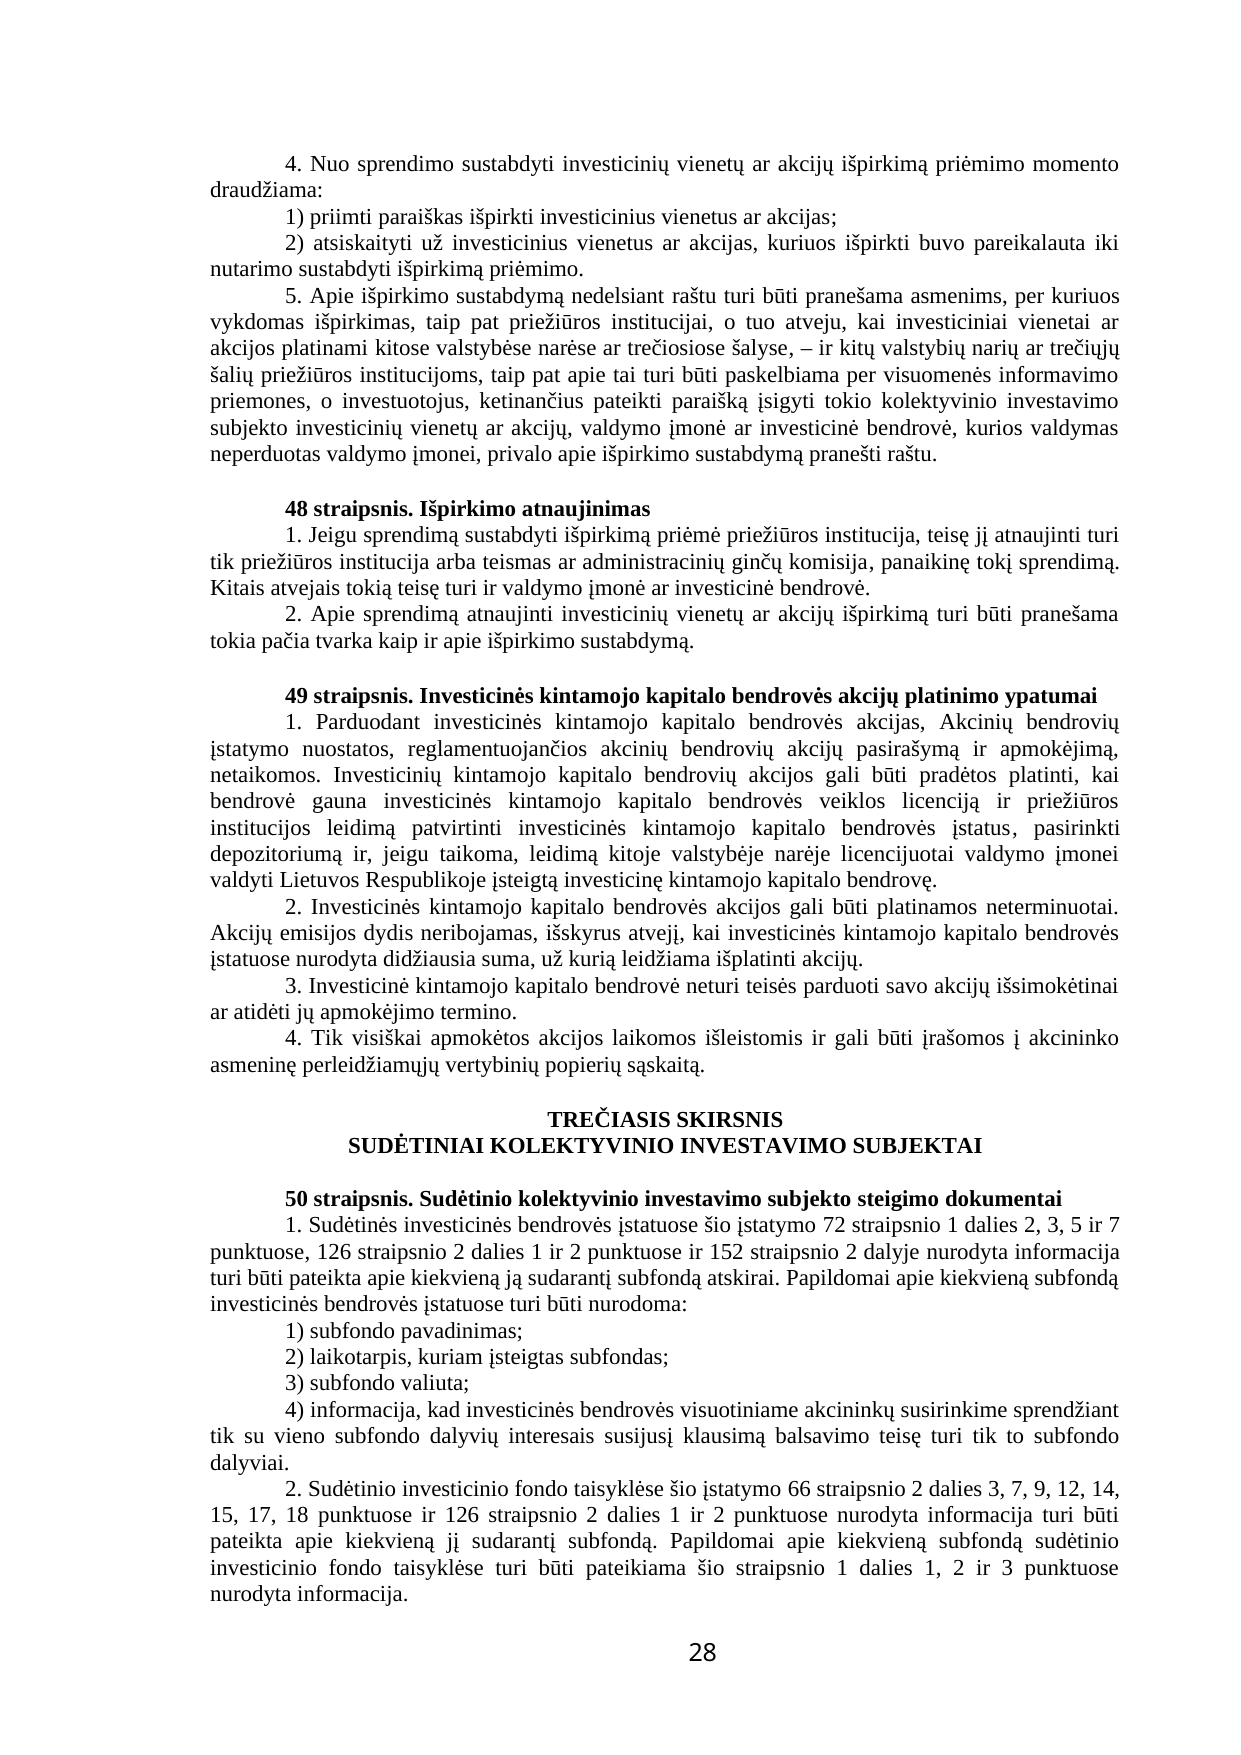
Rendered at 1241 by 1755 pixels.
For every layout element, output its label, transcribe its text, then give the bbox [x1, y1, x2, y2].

text 48 straipsnis. Išpirkimo atnaujinimas [210, 495, 1120, 521]
text 4. Tik visiškai apmokėtos akcijos laikomos išleistomis ir gali būti įrašomos į akcininko asmeninę perleidžiamųjų vertybinių popierių sąskaitą. [210, 1024, 1120, 1077]
text 1. Jeigu sprendimą sustabdyti išpirkimą priėmė priežiūros institucija, teisę jį atnaujinti turi tik priežiūros institucija arba teismas ar administracinių ginčų komisija, panaikinę tokį sprendimą. Kitais atvejais tokią teisę turi ir valdymo įmonė ar investicinė bendrovė. [210, 521, 1120, 600]
text 3) subfondo valiuta; [210, 1369, 1120, 1396]
text 2. Investicinės kintamojo kapitalo bendrovės akcijos gali būti platinamos neterminuotai. Akcijų emisijos dydis neribojamas, išskyrus atvejį, kai investicinės kintamojo kapitalo bendrovės įstatuose nurodyta didžiausia suma, už kurią leidžiama išplatinti akcijų. [210, 893, 1120, 972]
text 1. Sudėtinės investicinės bendrovės įstatuose šio įstatymo 72 straipsnio 1 dalies 2, 3, 5 ir 7 punktuose, 126 straipsnio 2 dalies 1 ir 2 punktuose ir 152 straipsnio 2 dalyje nurodyta informacija turi būti pateikta apie kiekvieną ją sudarantį subfondą atskirai. Papildomai apie kiekvieną subfondą investicinės bendrovės įstatuose turi būti nurodoma: [210, 1211, 1120, 1317]
text 50 straipsnis. Sudėtinio kolektyvinio investavimo subjekto steigimo dokumentai [285, 1185, 1120, 1211]
text 49 straipsnis. Investicinės kintamojo kapitalo bendrovės akcijų platinimo ypatumai [285, 682, 1120, 708]
text 2. Sudėtinio investicinio fondo taisyklėse šio įstatymo 66 straipsnio 2 dalies 3, 7, 9, 12, 14, 15, 17, 18 punktuose ir 126 straipsnio 2 dalies 1 ir 2 punktuose nurodyta informacija turi būti pateikta apie kiekvieną jį sudarantį subfondą. Papildomai apie kiekvieną subfondą sudėtinio investicinio fondo taisyklėse turi būti pateikiama šio straipsnio 1 dalies 1, 2 ir 3 punktuose nurodyta informacija. [210, 1475, 1120, 1607]
text 2) laikotarpis, kuriam įsteigtas subfondas; [210, 1343, 1120, 1369]
text 4) informacija, kad investicinės bendrovės visuotiniame akcininkų susirinkime sprendžiant tik su vieno subfondo dalyvių interesais susijusį klausimą balsavimo teisę turi tik to subfondo dalyviai. [210, 1396, 1120, 1475]
text 4. Nuo sprendimo sustabdyti investicinių vienetų ar akcijų išpirkimą priėmimo momento draudžiama: [210, 150, 1120, 203]
text SUDĖTINIAI KOLEKTYVINIO INVESTAVIMO SUBJEKTAI [210, 1132, 1120, 1159]
text 2. Apie sprendimą atnaujinti investicinių vienetų ar akcijų išpirkimą turi būti pranešama tokia pačia tvarka kaip ir apie išpirkimo sustabdymą. [210, 600, 1120, 653]
text 5. Apie išpirkimo sustabdymą nedelsiant raštu turi būti pranešama asmenims, per kuriuos vykdomas išpirkimas, taip pat priežiūros institucijai, o tuo atveju, kai investiciniai vienetai ar akcijos platinami kitose valstybėse narėse ar trečiosiose šalyse, – ir kitų valstybių narių ar trečiųjų šalių priežiūros institucijoms, taip pat apie tai turi būti paskelbiama per visuomenės informavimo priemones, o investuotojus, ketinančius pateikti paraišką įsigyti tokio kolektyvinio investavimo subjekto investicinių vienetų ar akcijų, valdymo įmonė ar investicinė bendrovė, kurios valdymas neperduotas valdymo įmonei, privalo apie išpirkimo sustabdymą pranešti raštu. [210, 282, 1120, 466]
text 2) atsiskaityti už investicinius vienetus ar akcijas, kuriuos išpirkti buvo pareikalauta iki nutarimo sustabdyti išpirkimą priėmimo. [210, 229, 1120, 282]
text TREČIASIS SKIRSNIS [210, 1106, 1120, 1132]
text 1) priimti paraiškas išpirkti investicinius vienetus ar akcijas; [210, 203, 1120, 229]
text 1. Parduodant investicinės kintamojo kapitalo bendrovės akcijas, Akcinių bendrovių įstatymo nuostatos, reglamentuojančios akcinių bendrovių akcijų pasirašymą ir apmokėjimą, netaikomos. Investicinių kintamojo kapitalo bendrovių akcijos gali būti pradėtos platinti, kai bendrovė gauna investicinės kintamojo kapitalo bendrovės veiklos licenciją ir priežiūros institucijos leidimą patvirtinti investicinės kintamojo kapitalo bendrovės įstatus, pasirinkti depozitoriumą ir, jeigu taikoma, leidimą kitoje valstybėje narėje licencijuotai valdymo įmonei valdyti Lietuvos Respublikoje įsteigtą investicinę kintamojo kapitalo bendrovę. [210, 708, 1120, 893]
text 3. Investicinė kintamojo kapitalo bendrovė neturi teisės parduoti savo akcijų išsimokėtinai ar atidėti jų apmokėjimo termino. [210, 972, 1120, 1024]
text 1) subfondo pavadinimas; [210, 1317, 1120, 1343]
